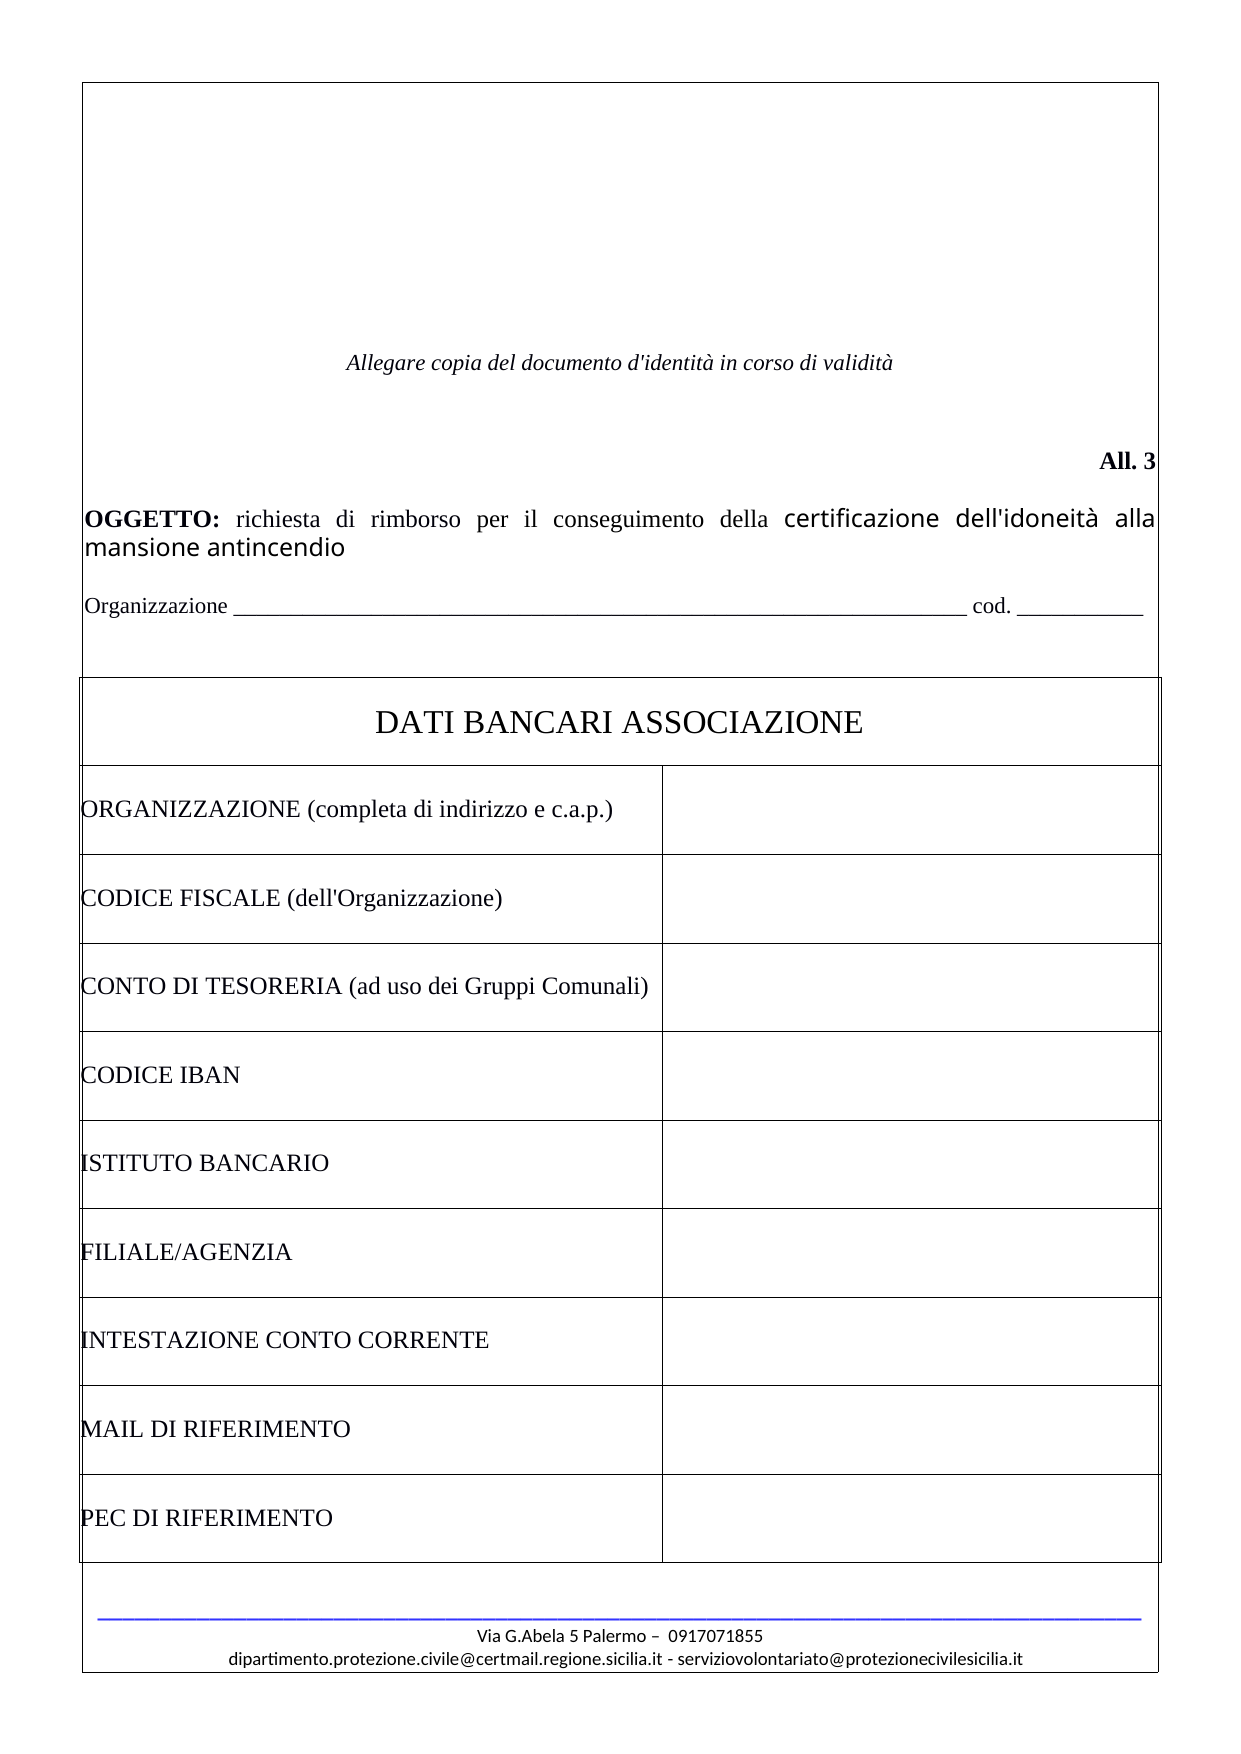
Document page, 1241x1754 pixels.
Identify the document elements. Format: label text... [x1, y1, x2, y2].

table_cell [663, 1386, 1158, 1474]
table_cell MAIL DI RIFERIMENTO [83, 1386, 662, 1474]
table_cell CONTO DI TESORERIA (ad uso dei Gruppi Comunali) [83, 944, 662, 1031]
table_cell [663, 855, 1158, 942]
table_cell ORGANIZZAZIONE (completa di indirizzo e c.a.p.) [83, 766, 662, 854]
table_cell [663, 1121, 1158, 1208]
text All. 3 [84, 447, 1156, 476]
table_header DATI BANCARI ASSOCIAZIONE [83, 678, 1158, 765]
table_cell [663, 766, 1158, 854]
text Organizzazione ________________________________________________________________ cod. ___________ [84, 591, 1156, 619]
table_cell ISTITUTO BANCARIO [83, 1121, 662, 1208]
table_cell [663, 1475, 1158, 1562]
text Allegare copia del documento d'identità in corso di validità [84, 348, 1156, 376]
table_cell CODICE FISCALE (dell'Organizzazione) [83, 855, 662, 942]
table_cell INTESTAZIONE CONTO CORRENTE [83, 1298, 662, 1385]
text OGGETTO: richiesta di rimborso per il conseguimento della certificazione dell'idoneità alla mansione antincendio [84, 504, 1156, 562]
table_cell FILIALE/AGENZIA [83, 1209, 662, 1297]
table_cell [663, 1032, 1158, 1119]
table_cell [663, 1298, 1158, 1385]
table_cell PEC DI RIFERIMENTO [83, 1475, 662, 1562]
table_cell CODICE IBAN [83, 1032, 662, 1119]
table_cell [663, 1209, 1158, 1297]
table_cell [663, 944, 1158, 1031]
